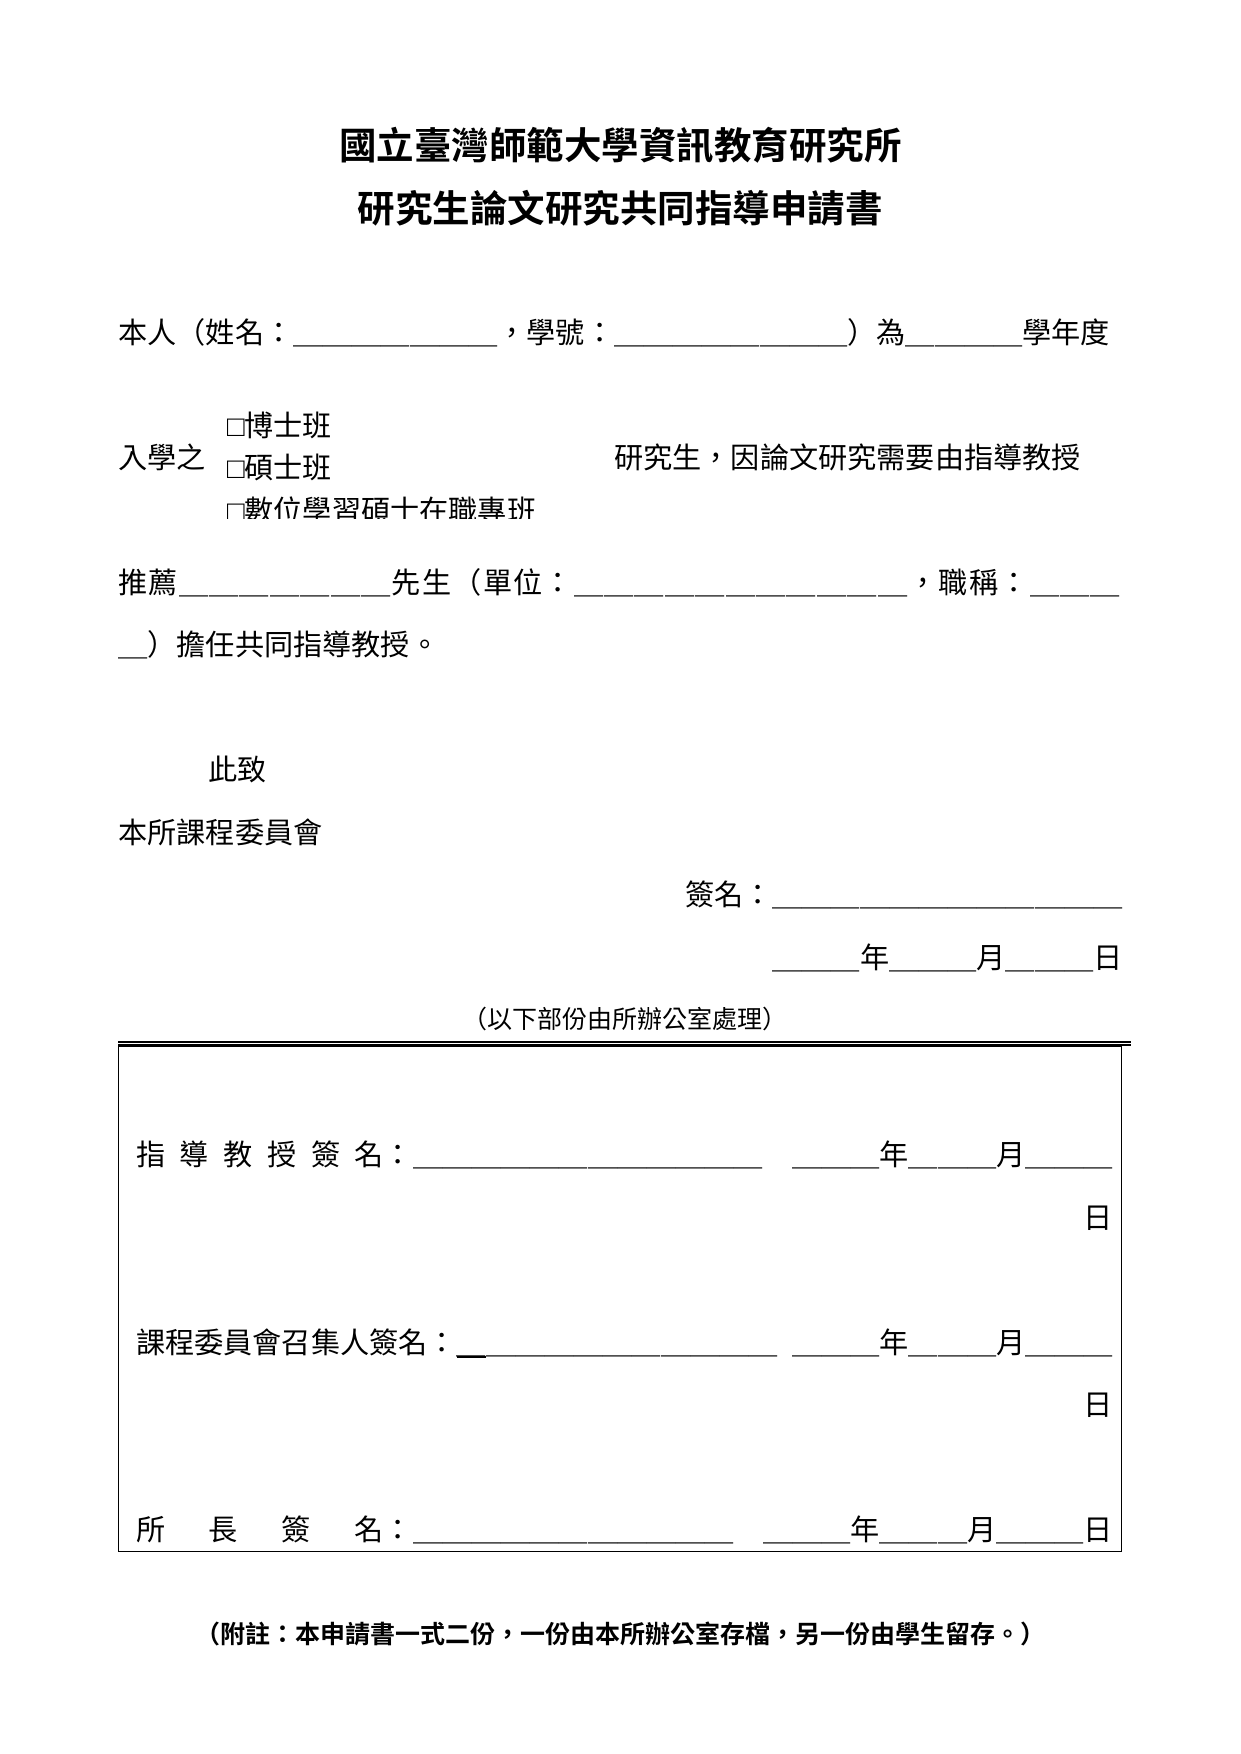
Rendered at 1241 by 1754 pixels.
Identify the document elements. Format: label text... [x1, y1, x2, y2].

text 本人（姓名：＿＿＿＿＿＿＿，學號：＿＿＿＿＿＿＿＿）為＿＿＿＿學年度 [118, 289, 1122, 351]
text 此致 [156, 726, 1122, 789]
text 入學之 [118, 414, 212, 476]
text ＿＿＿年＿＿＿月＿＿＿日 [118, 914, 1122, 976]
text 研究生論文研究共同指導申請書 [118, 164, 1122, 226]
text 課程委員會召集人簽名：＿＿＿＿＿＿＿＿＿＿＿ ＿＿＿年＿＿＿月＿＿＿日 [119, 1296, 1121, 1424]
text 推薦＿＿＿＿＿＿＿先生（單位：＿＿＿＿＿＿＿＿＿＿＿，職稱：＿＿＿＿）擔任共同指導教授。 [118, 539, 1122, 664]
text 本所課程委員會 [118, 789, 1122, 851]
text 指 導 教 授 簽 名：＿＿＿＿＿＿＿＿＿＿＿＿ ＿＿＿年＿＿＿月＿＿＿日 [119, 1108, 1121, 1236]
text □博士班 [227, 403, 591, 445]
text □碩士班 [227, 445, 591, 487]
text 簽名：＿＿＿＿＿＿＿＿＿＿＿＿ [118, 851, 1122, 914]
text 研究生，因論文研究需要由指導教授 [606, 414, 1122, 476]
text □數位學習碩士在職專班 [227, 487, 591, 519]
text （以下部份由所辦公室處理） [118, 976, 1131, 1041]
text 國立臺灣師範大學資訊教育研究所 [118, 101, 1122, 164]
text 所 長 簽 名：＿＿＿＿＿＿＿＿＿＿＿ ＿＿＿年＿＿＿月＿＿＿日 [119, 1483, 1121, 1551]
